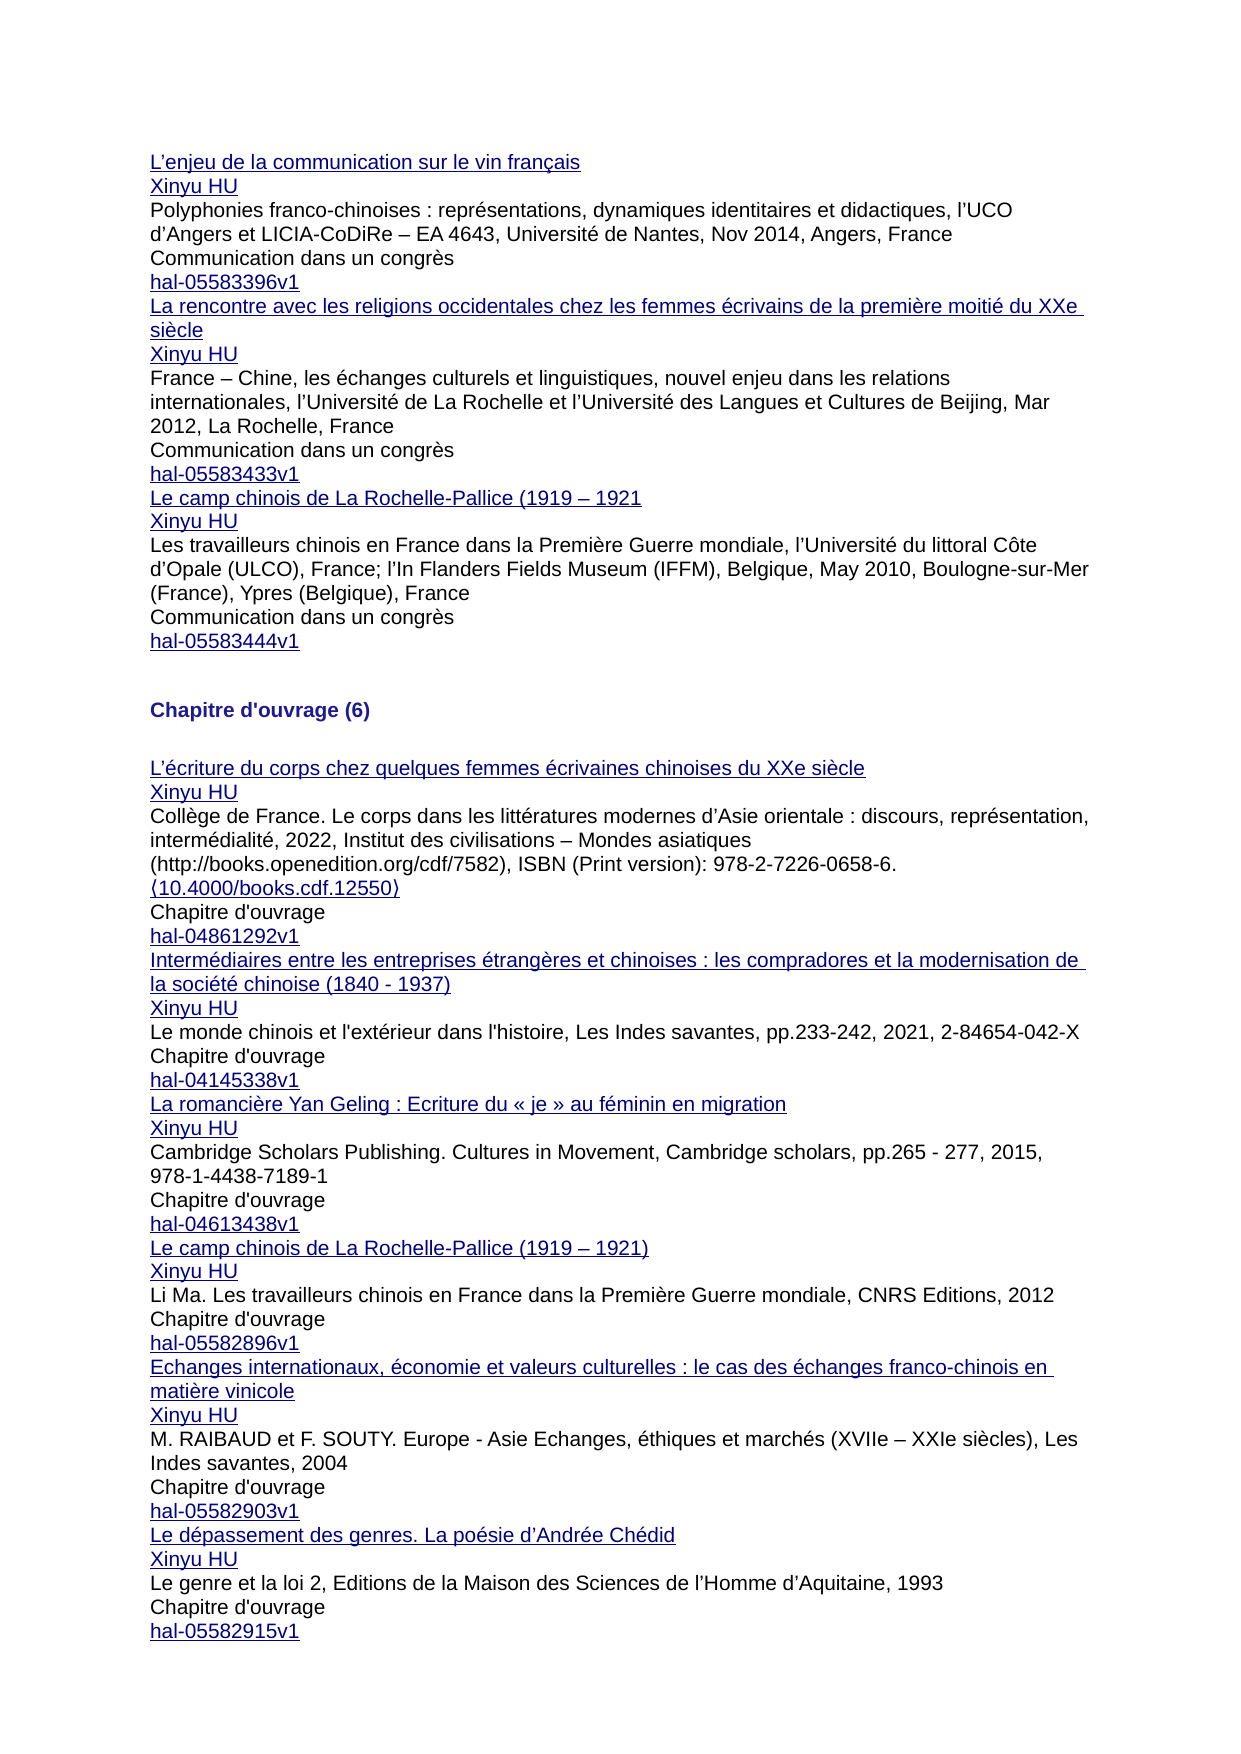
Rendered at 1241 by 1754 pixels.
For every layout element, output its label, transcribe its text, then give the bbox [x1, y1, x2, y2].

table_cell Intermédiaires entre les entreprises étrangères et chinoises : les compradores et la modernisation de la société chinoise (1840 - 1937) Xinyu HU Le monde chinois et l'extérieur dans l'histoire, Les Indes savantes, pp.233-242, 2021, 2-84654-042-X Chapitre d'ouvrage hal-04145338v1 [150, 948, 1090, 1092]
table_cell La romancière Yan Geling : Ecriture du « je » au féminin en migration Xinyu HU Cambridge Scholars Publishing. Cultures in Movement, Cambridge scholars, pp.265 - 277, 2015, 978-1-4438-7189-1 Chapitre d'ouvrage hal-04613438v1 [150, 1092, 1090, 1235]
table_cell Le dépassement des genres. La poésie d’Andrée Chédid Xinyu HU Le genre et la loi 2, Editions de la Maison des Sciences de l’Homme d’Aquitaine, 1993 Chapitre d'ouvrage hal-05582915v1 [150, 1523, 1090, 1643]
table_cell Echanges internationaux, économie et valeurs culturelles : le cas des échanges franco-chinois en matière vinicole Xinyu HU M. RAIBAUD et F. SOUTY. Europe - Asie Echanges, éthiques et marchés (XVIIe – XXIe siècles), Les Indes savantes, 2004 Chapitre d'ouvrage hal-05582903v1 [150, 1355, 1090, 1523]
table_header L’écriture du corps chez quelques femmes écrivaines chinoises du XXe siècle Xinyu HU Collège de France. Le corps dans les littératures modernes d’Asie orientale : discours, représentation, intermédialité, 2022, Institut des civilisations – Mondes asiatiques (http://books.openedition.org/cdf/7582), ISBN (Print version): 978-2-7226-0658-6. ⟨10.4000/books.cdf.12550⟩ Chapitre d'ouvrage hal-04861292v1 [150, 756, 1090, 948]
subtitle Chapitre d'ouvrage (6) [150, 698, 1090, 722]
table_cell L’enjeu de la communication sur le vin français Xinyu HU Polyphonies franco-chinoises : représentations, dynamiques identitaires et didactiques, l’UCO d’Angers et LICIA-CoDiRe – EA 4643, Université de Nantes, Nov 2014, Angers, France Communication dans un congrès hal-05583396v1 [150, 150, 1090, 294]
table_cell Le camp chinois de La Rochelle-Pallice (1919 – 1921) Xinyu HU Li Ma. Les travailleurs chinois en France dans la Première Guerre mondiale, CNRS Editions, 2012 Chapitre d'ouvrage hal-05582896v1 [150, 1235, 1090, 1355]
table_cell Le camp chinois de La Rochelle-Pallice (1919 – 1921 Xinyu HU Les travailleurs chinois en France dans la Première Guerre mondiale, l’Université du littoral Côte d’Opale (ULCO), France; l’In Flanders Fields Museum (IFFM), Belgique, May 2010, Boulogne-sur-Mer (France), Ypres (Belgique), France Communication dans un congrès hal-05583444v1 [150, 485, 1090, 653]
table_cell La rencontre avec les religions occidentales chez les femmes écrivains de la première moitié du XXe siècle Xinyu HU France – Chine, les échanges culturels et linguistiques, nouvel enjeu dans les relations internationales, l’Université de La Rochelle et l’Université des Langues et Cultures de Beijing, Mar 2012, La Rochelle, France Communication dans un congrès hal-05583433v1 [150, 294, 1090, 485]
